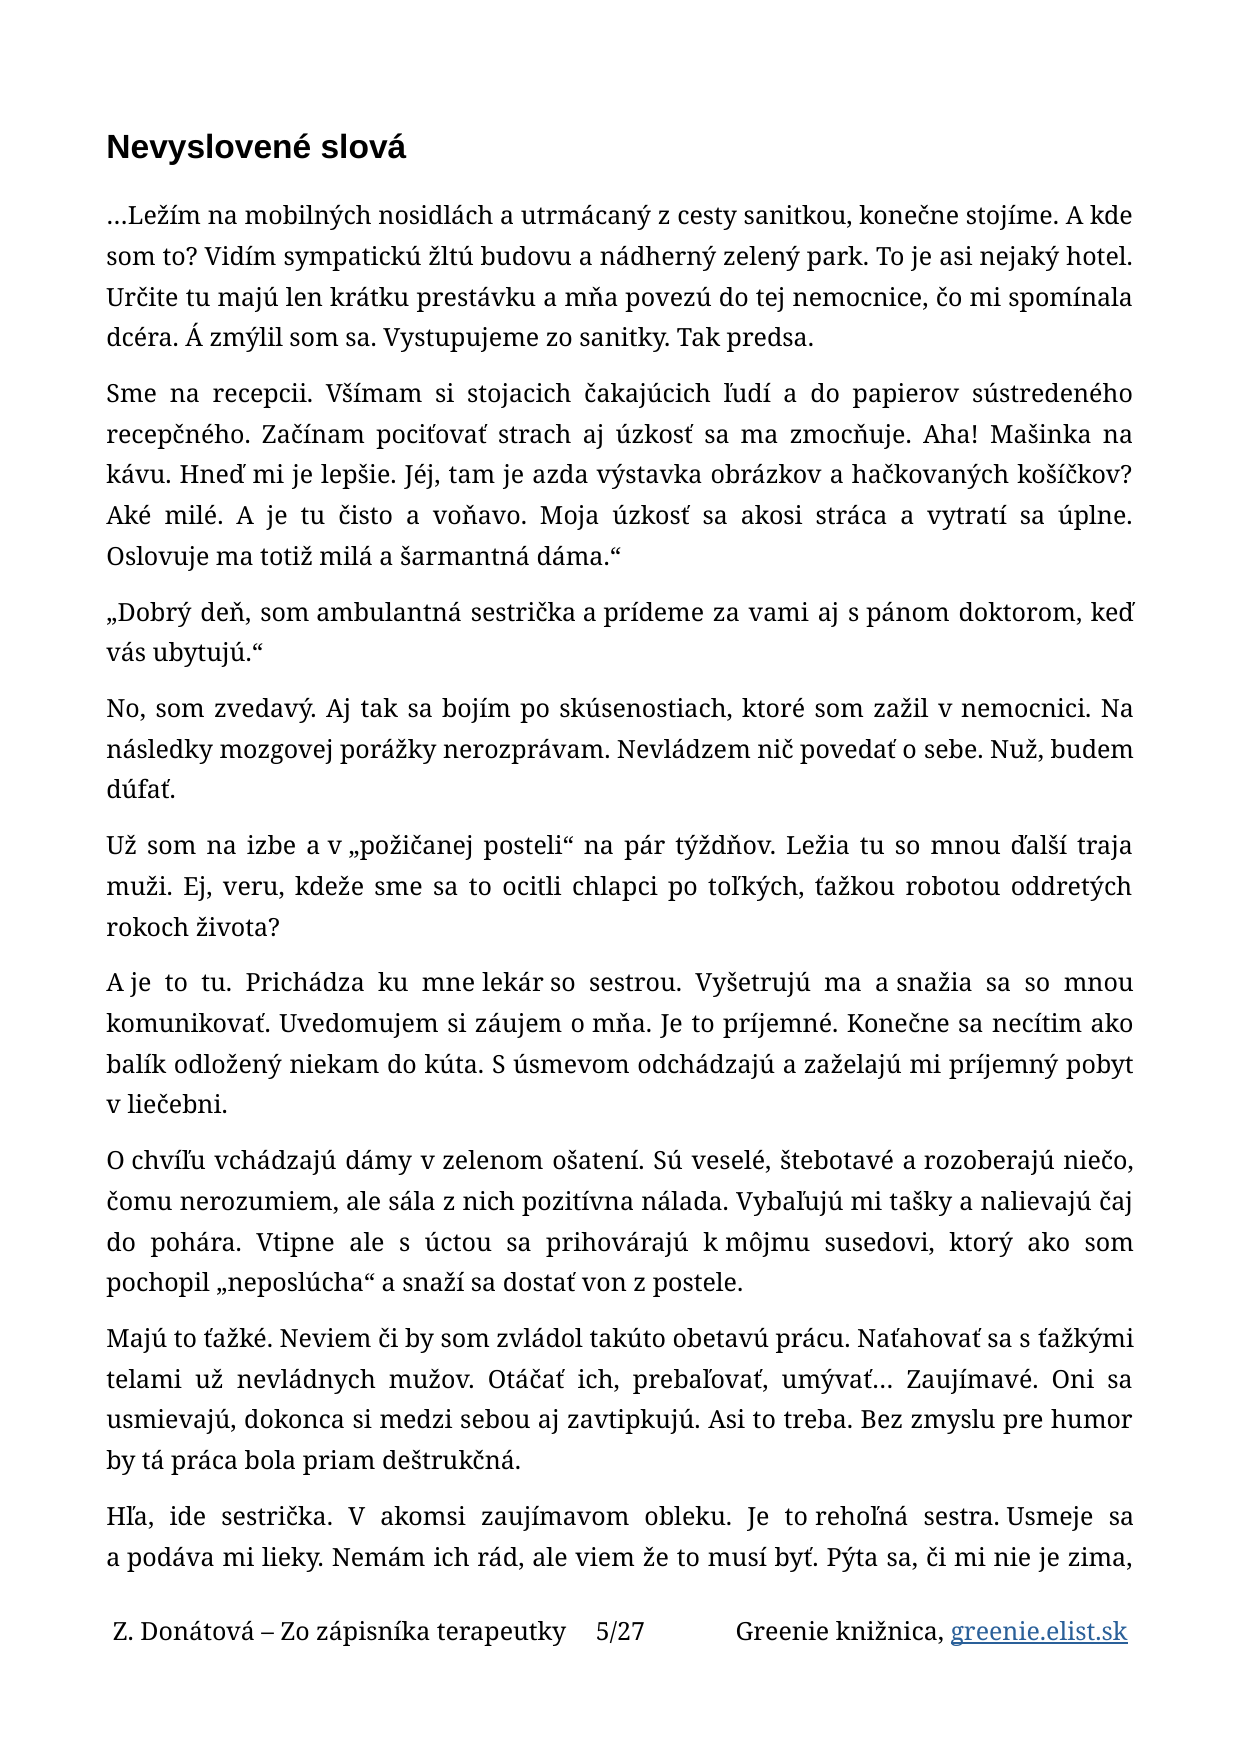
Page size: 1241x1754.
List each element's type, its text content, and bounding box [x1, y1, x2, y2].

text Už som na izbe a v „požičanej posteli“ na pár týždňov. Ležia tu so mnou ďalší traja muži. Ej, veru, kdeže sme sa to ocitli chlapci po toľkých, ťažkou robotou oddretých rokoch života? [106, 827, 1134, 943]
text Sme na recepcii. Všímam si stojacich čakajúcich ľudí a do papierov sústredeného recepčného. Začínam pociťovať strach aj úzkosť sa ma zmocňuje. Aha! Mašinka na kávu. Hneď mi je lepšie. Jéj, tam je azda výstavka obrázkov a hačkovaných košíčkov? Aké milé. A je tu čisto a voňavo. Moja úzkosť sa akosi stráca a vytratí sa úplne. Oslovuje ma totiž milá a šarmantná dáma.“ [106, 375, 1134, 573]
text …Ležím na mobilných nosidlách a utrmácaný z cesty sanitkou, konečne stojíme. A kde som to? Vidím sympatickú žltú budovu a nádherný zelený park. To je asi nejaký hotel. Určite tu majú len krátku prestávku a mňa povezú do tej nemocnice, čo mi spomínala dcéra. Á zmýlil som sa. Vystupujeme zo sanitky. Tak predsa. [106, 197, 1134, 354]
text „Dobrý deň, som ambulantná sestrička a prídeme za vami aj s pánom doktorom, keď vás ubytujú.“ [106, 594, 1134, 669]
text No, som zvedavý. Aj tak sa bojím po skúsenostiach, ktoré som zažil v nemocnici. Na následky mozgovej porážky nerozprávam. Nevládzem nič povedať o sebe. Nuž, budem dúfať. [106, 690, 1134, 806]
subtitle Nevyslovené slová [106, 127, 1134, 166]
text A je to tu. Prichádza ku mne lekár so sestrou. Vyšetrujú ma a snažia sa so mnou komunikovať. Uvedomujem si záujem o mňa. Je to príjemné. Konečne sa necítim ako balík odložený niekam do kúta. S úsmevom odchádzajú a zaželajú mi príjemný pobyt v liečebni. [106, 964, 1134, 1121]
text O chvíľu vchádzajú dámy v zelenom ošatení. Sú veselé, štebotavé a rozoberajú niečo, čomu nerozumiem, ale sála z nich pozitívna nálada. Vybaľujú mi tašky a nalievajú čaj do pohára. Vtipne ale s úctou sa prihovárajú k môjmu susedovi, ktorý ako som pochopil „neposlúcha“ a snaží sa dostať von z postele. [106, 1142, 1134, 1299]
text Majú to ťažké. Neviem či by som zvládol takúto obetavú prácu. Naťahovať sa s ťažkými telami už nevládnych mužov. Otáčať ich, prebaľovať, umývať… Zaujímavé. Oni sa usmievajú, dokonca si medzi sebou aj zavtipkujú. Asi to treba. Bez zmyslu pre humor by tá práca bola priam deštrukčná. [106, 1320, 1134, 1477]
text Hľa, ide sestrička. V akomsi zaujímavom obleku. Je to rehoľná sestra. Usmeje sa a podáva mi lieky. Nemám ich rád, ale viem že to musí byť. Pýta sa, či mi nie je zima, [106, 1498, 1134, 1573]
